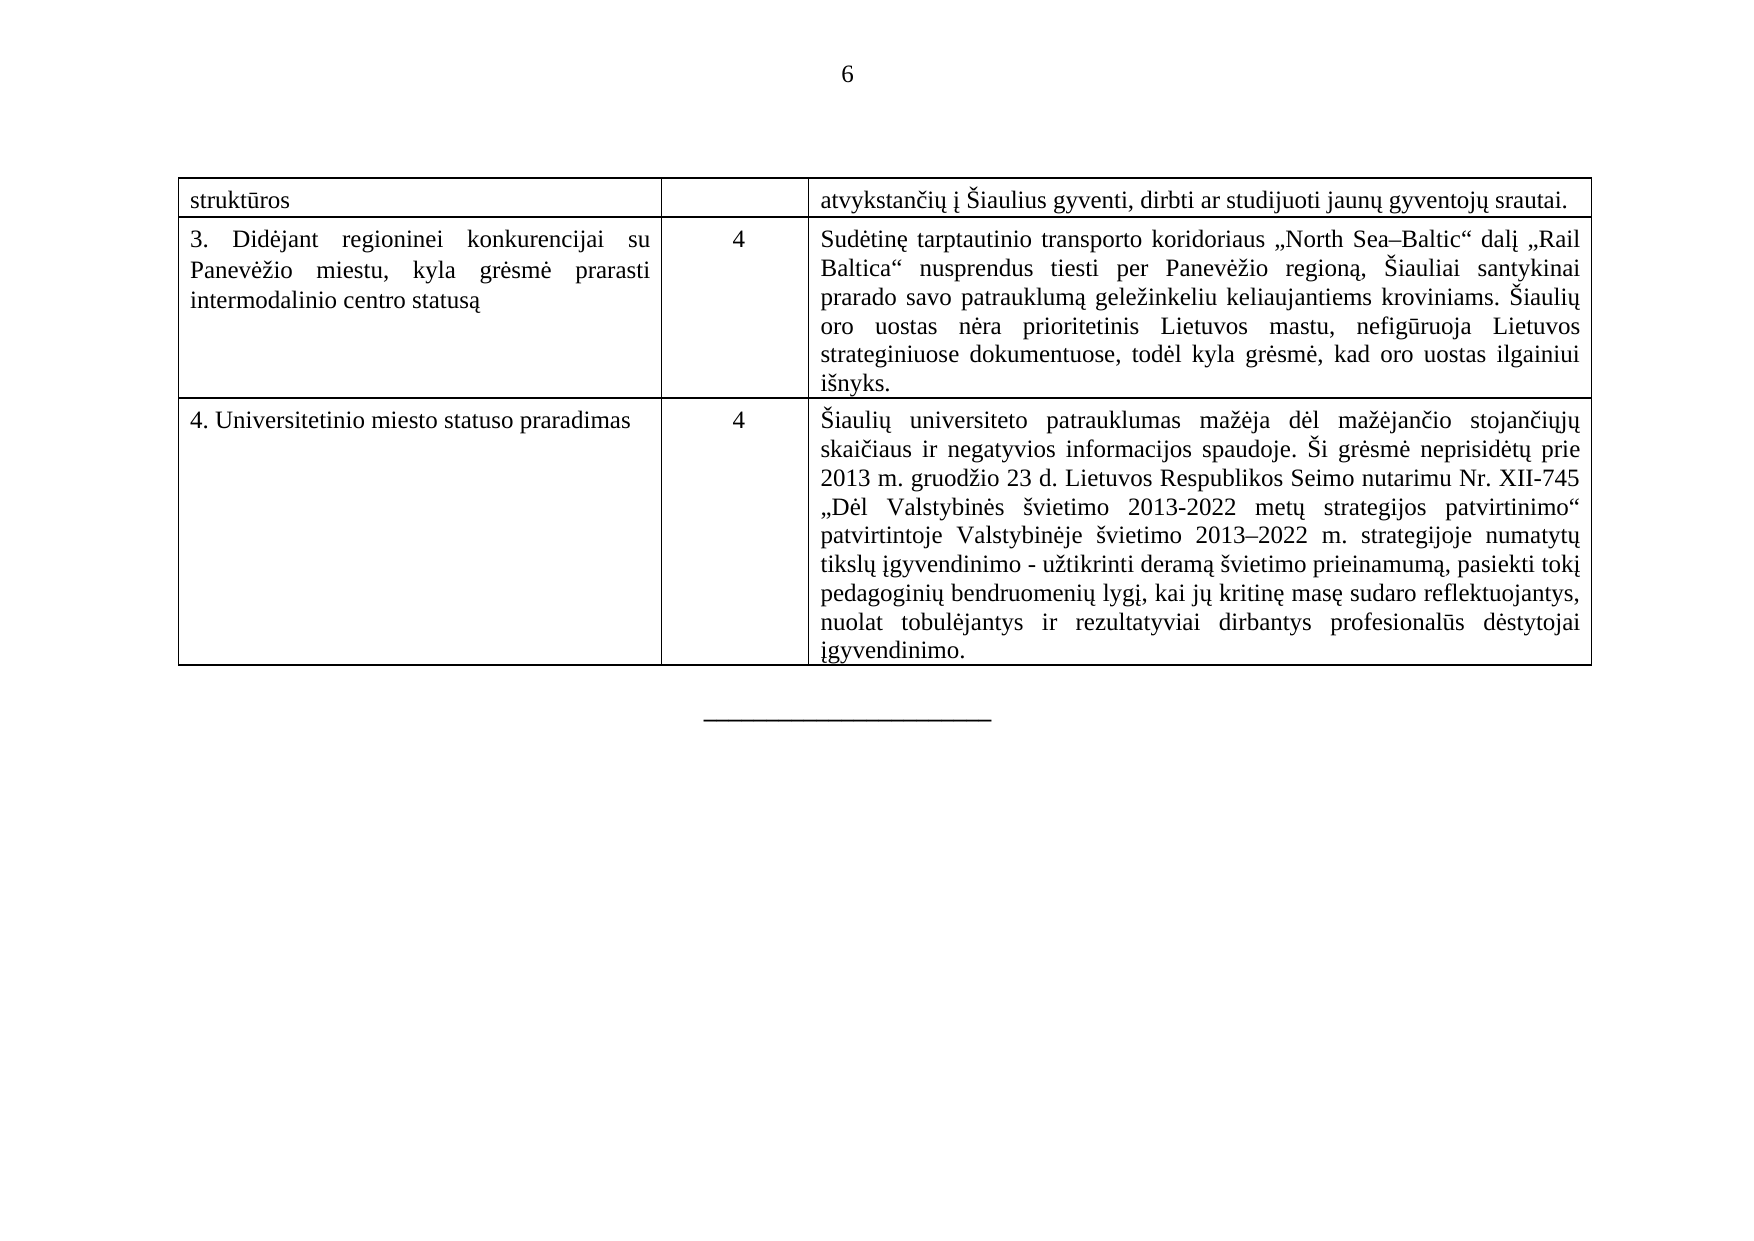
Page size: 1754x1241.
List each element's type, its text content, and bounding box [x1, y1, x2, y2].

table_cell atvykstančių į Šiaulius gyventi, dirbti ar studijuoti jaunų gyventojų srautai. [809, 179, 1591, 216]
text _______________________ [118, 695, 1577, 724]
table_cell 4 [662, 218, 808, 397]
table_cell 3. Didėjant regioninei konkurencijai su Panevėžio miestu, kyla grėsmė prarasti intermodalinio centro statusą [179, 218, 661, 397]
table_cell 4 [662, 399, 808, 664]
table_cell Šiaulių universiteto patrauklumas mažėja dėl mažėjančio stojančiųjų skaičiaus ir negatyvios informacijos spaudoje. Ši grėsmė neprisidėtų prie 2013 m. gruodžio 23 d. Lietuvos Respublikos Seimo nutarimu Nr. XII-745 „Dėl Valstybinės švietimo 2013-2022 metų strategijos patvirtinimo“ patvirtintoje Valstybinėje švietimo 2013–2022 m. strategijoje numatytų tikslų įgyvendinimo - užtikrinti deramą švietimo prieinamumą, pasiekti tokį pedagoginių bendruomenių lygį, kai jų kritinę masę sudaro reflektuojantys, nuolat tobulėjantys ir rezultatyviai dirbantys profesionalūs dėstytojai įgyvendinimo. [809, 399, 1591, 664]
table_cell [662, 179, 808, 216]
table_cell Sudėtinę tarptautinio transporto koridoriaus „North Sea–Baltic“ dalį „Rail Baltica“ nusprendus tiesti per Panevėžio regioną, Šiauliai santykinai prarado savo patrauklumą geležinkeliu keliaujantiems kroviniams. Šiaulių oro uostas nėra prioritetinis Lietuvos mastu, nefigūruoja Lietuvos strateginiuose dokumentuose, todėl kyla grėsmė, kad oro uostas ilgainiui išnyks. [809, 218, 1591, 397]
table_cell 4. Universitetinio miesto statuso praradimas [179, 399, 661, 664]
table_cell struktūros [179, 179, 661, 216]
